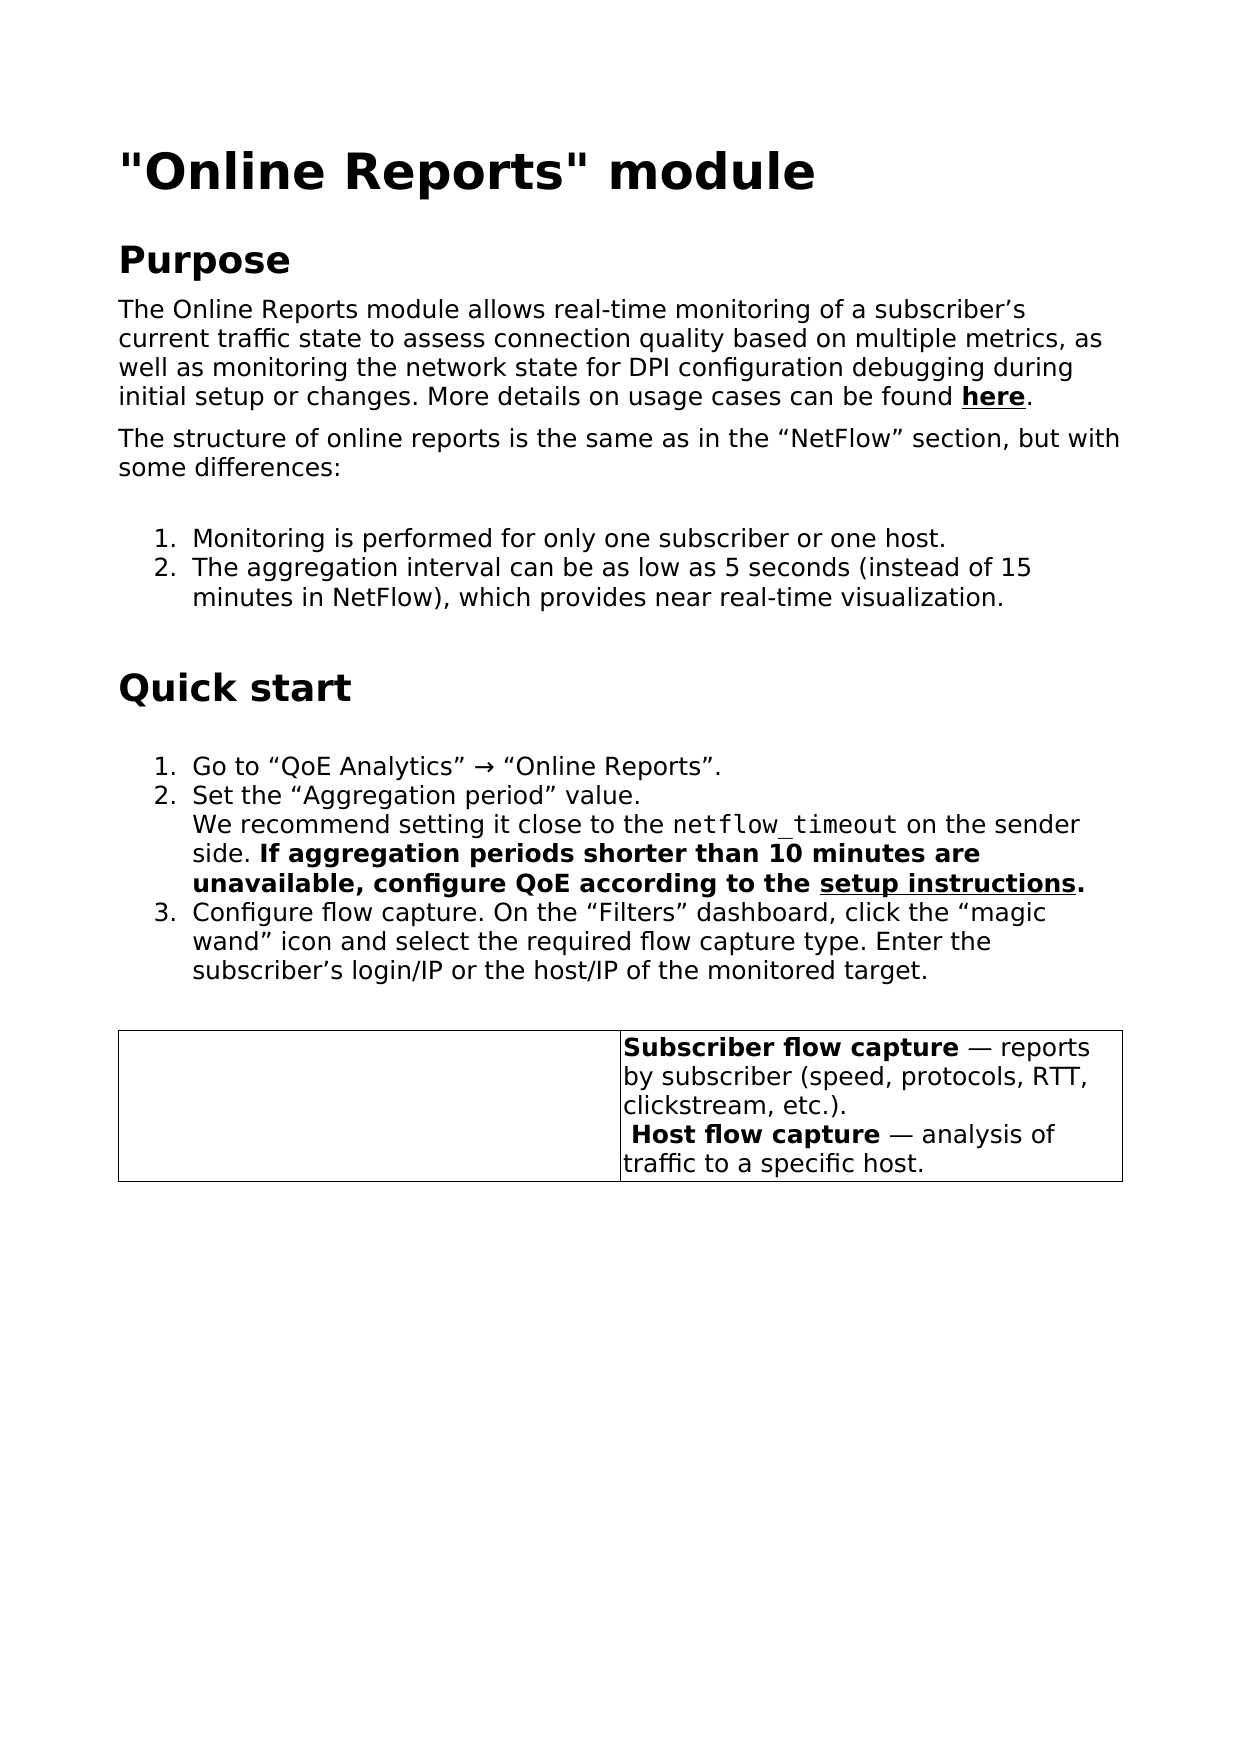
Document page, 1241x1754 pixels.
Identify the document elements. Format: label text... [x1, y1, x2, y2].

list Set the “Aggregation period” value. We recommend setting it close to the netflow_timeout on the sender side. If aggregation periods shorter than 10 minutes are unavailable, configure QoE according to the setup instructions. [177, 781, 1122, 898]
table_header [119, 1031, 620, 1181]
list Monitoring is performed for only one subscriber or one host. [177, 524, 1122, 554]
subtitle Quick start [118, 666, 1122, 710]
text The Online Reports module allows real-time monitoring of a subscriber’s current traffic state to assess connection quality based on multiple metrics, as well as monitoring the network state for DPI configuration debugging during initial setup or changes. More details on usage cases can be found here. [118, 295, 1122, 412]
subtitle "Online Reports" module [118, 143, 1122, 201]
list Go to “QoE Analytics” → “Online Reports”. [177, 752, 1122, 781]
subtitle Purpose [118, 239, 1122, 282]
list Configure flow capture. On the “Filters” dashboard, click the “magic wand” icon and select the required flow capture type. Enter the subscriber’s login/IP or the host/IP of the monitored target. [177, 898, 1122, 985]
list The aggregation interval can be as low as 5 seconds (instead of 15 minutes in NetFlow), which provides near real-time visualization. [177, 554, 1122, 612]
text The structure of online reports is the same as in the “NetFlow” section, but with some differences: [118, 424, 1122, 482]
table_header Subscriber flow capture — reports by subscriber (speed, protocols, RTT, clickstream, etc.). Host flow capture — analysis of traffic to a specific host. [621, 1031, 1122, 1181]
